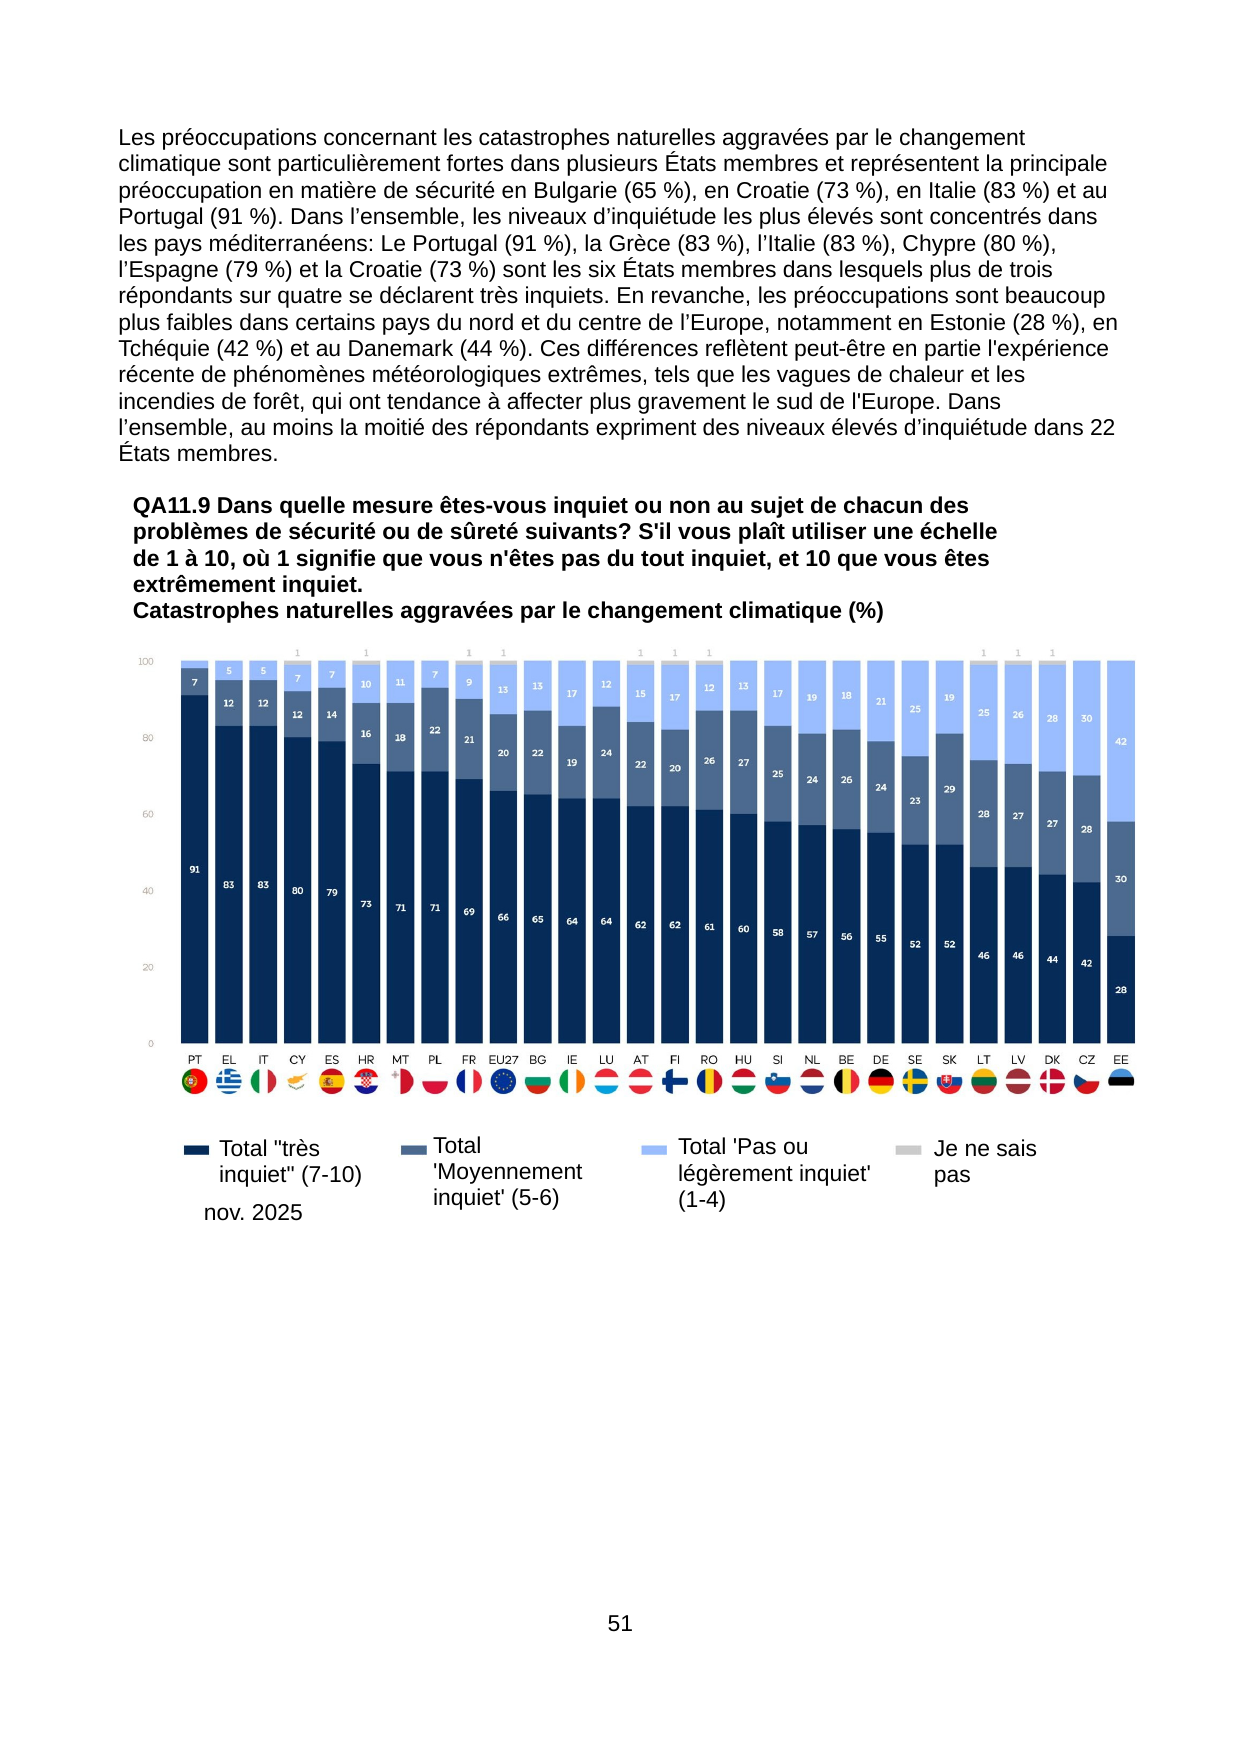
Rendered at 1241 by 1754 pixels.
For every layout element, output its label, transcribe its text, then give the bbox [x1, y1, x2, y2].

picture [176, 1136, 926, 1158]
text Les préoccupations concernant les catastrophes naturelles aggravées par le changement climatique sont particulièrement fortes dans plusieurs États membres et représentent la principale préoccupation en matière de sécurité en Bulgarie (65 %), en Croatie (73 %), en Italie (83 %) et au Portugal (91 %). Dans l’ensemble, les niveaux d’inquiétude les plus élevés sont concentrés dans les pays méditerranéens: Le Portugal (91 %), la Grèce (83 %), l’Italie (83 %), Chypre (80 %), l’Espagne (79 %) et la Croatie (73 %) sont les six États membres dans lesquels plus de trois répondants sur quatre se déclarent très inquiets. En revanche, les préoccupations sont beaucoup plus faibles dans certains pays du nord et du centre de l’Europe, notamment en Estonie (28 %), en Tchéquie (42 %) et au Danemark (44 %). Ces différences reflètent peut-être en partie l'expérience récente de phénomènes météorologiques extrêmes, tels que les vagues de chaleur et les incendies de forêt, qui ont tendance à affecter plus gravement le sud de l'Europe. Dans l’ensemble, au moins la moitié des répondants expriment des niveaux élevés d’inquiétude dans 22 États membres. [118, 124, 1122, 467]
picture [129, 638, 1141, 1097]
